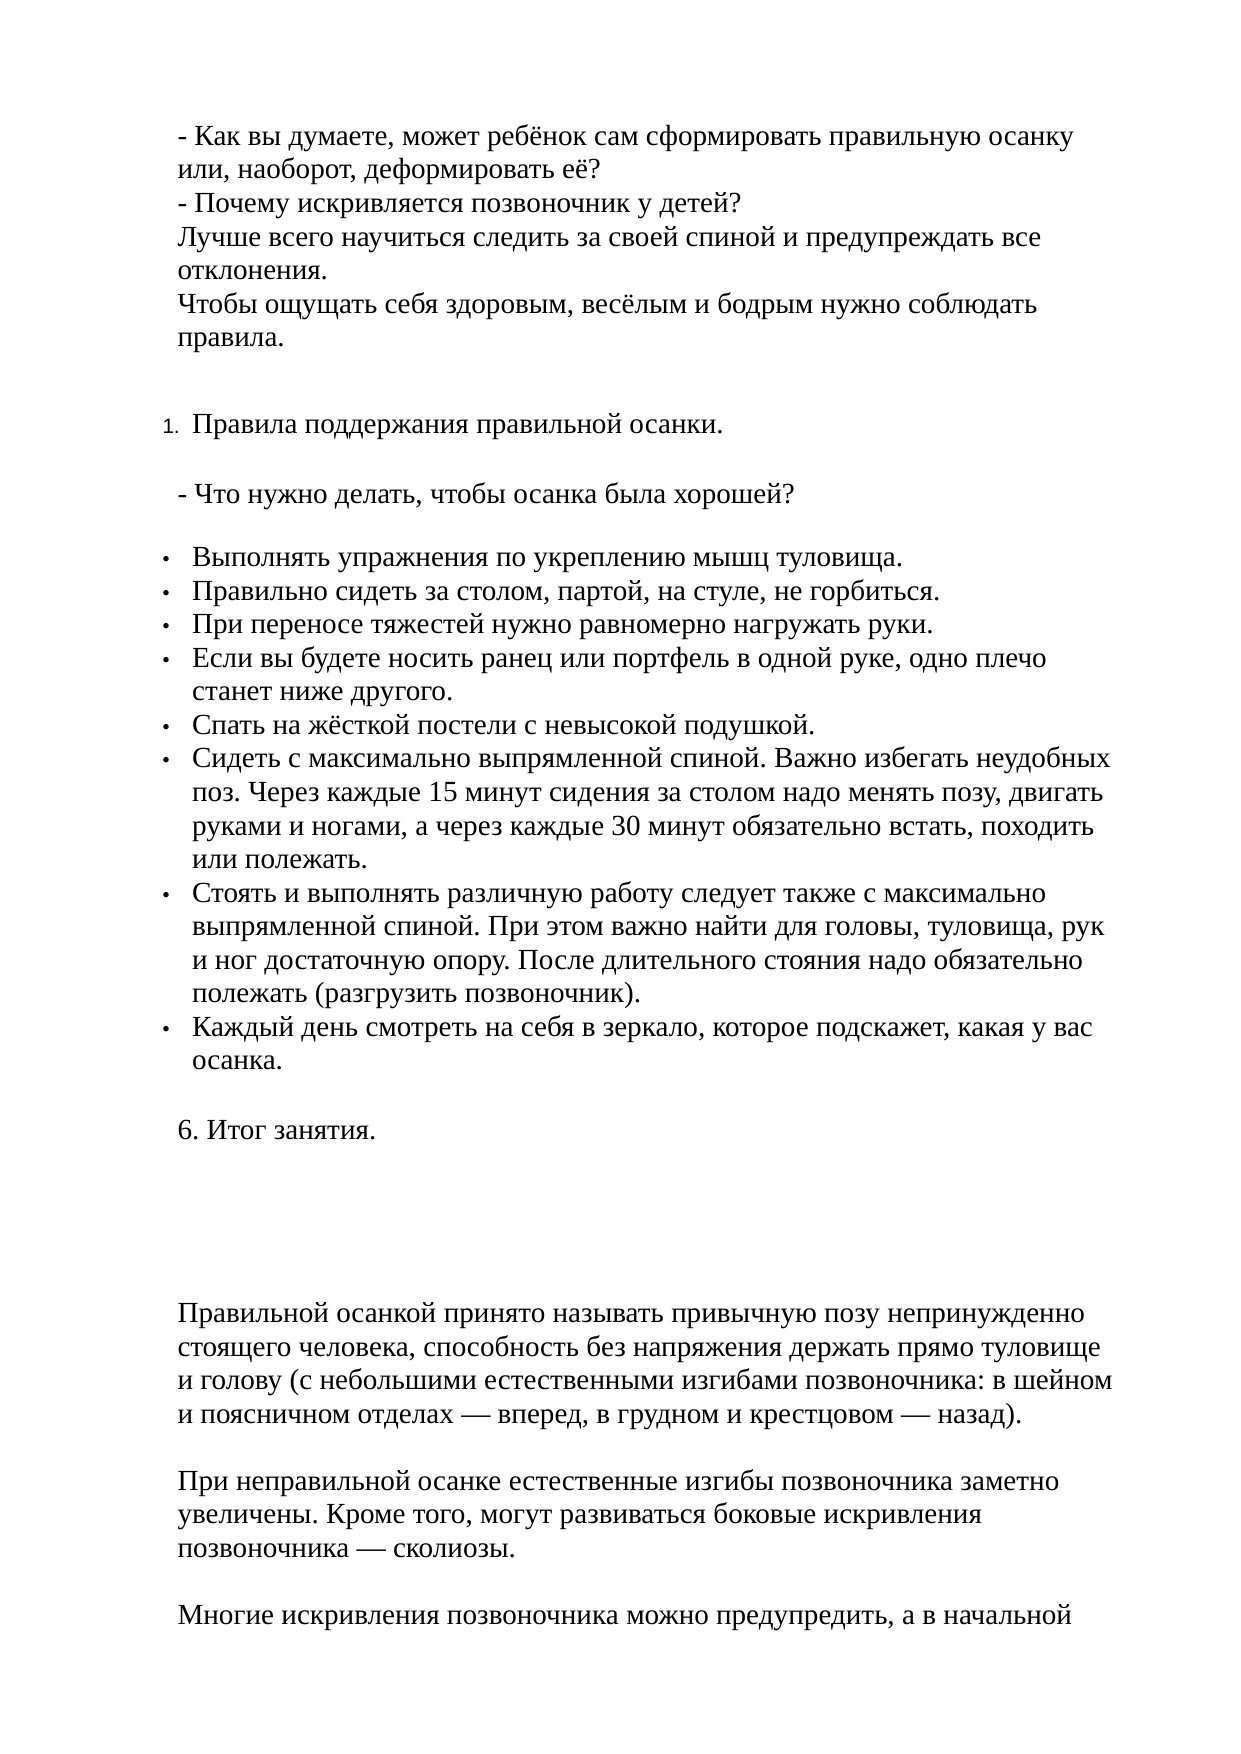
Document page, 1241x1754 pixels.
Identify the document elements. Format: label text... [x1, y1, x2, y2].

list Правильно сидеть за столом, партой, на стуле, не горбиться. [162, 573, 1122, 606]
list Выполнять упражнения по укреплению мышц туловища. [162, 539, 1122, 573]
list Сидеть с максимально выпрямленной спиной. Важно избегать неудобных поз. Через каждые 15 минут сидения за столом надо менять позу, двигать руками и ногами, а через каждые 30 минут обязательно встать, походить или полежать. [162, 741, 1122, 875]
list - Почему искривляется позвоночник у детей? [177, 185, 1122, 219]
list - Что нужно делать, чтобы осанка была хорошей? [177, 476, 1122, 510]
list Чтобы ощущать себя здоровым, весёлым и бодрым нужно соблюдать правила. [177, 286, 1122, 353]
list Если вы будете носить ранец или портфель в одной руке, одно плечо станет ниже другого. [162, 640, 1122, 707]
list 6. Итог занятия. [177, 1112, 1122, 1146]
list Правила поддержания правильной осанки. [162, 406, 1122, 440]
list Лучше всего научиться следить за своей спиной и предупреждать все отклонения. [177, 219, 1122, 286]
list Каждый день смотреть на себя в зеркало, которое подскажет, какая у вас осанка. [162, 1009, 1122, 1076]
list Спать на жёсткой постели с невысокой подушкой. [162, 707, 1122, 741]
list Правильной осанкой принято называть привычную позу непринужденно стоящего человека, способность без напряжения держать прямо туловище и голову (с небольшими естественными изгибами позвоночника: в шейном и поясничном отделах — вперед, в грудном и крестцовом — назад). При неправильной осанке естественные изгибы позвоночника заметно увеличены. Кроме того, могут развиваться боковые искривления позвоночника — сколиозы. Многие искривления позвоночника можно предупредить, а в начальной [177, 1295, 1122, 1631]
list Стоять и выполнять различную работу следует также с максимально выпрямленной спиной. При этом важно найти для головы, туловища, рук и ног достаточную опору. После длительного стояния надо обязательно полежать (разгрузить позвоночник). [162, 875, 1122, 1009]
list При переносе тяжестей нужно равномерно нагружать руки. [162, 606, 1122, 640]
list - Как вы думаете, может ребёнок сам сформировать правильную осанку или, наоборот, деформировать её? [177, 118, 1122, 185]
